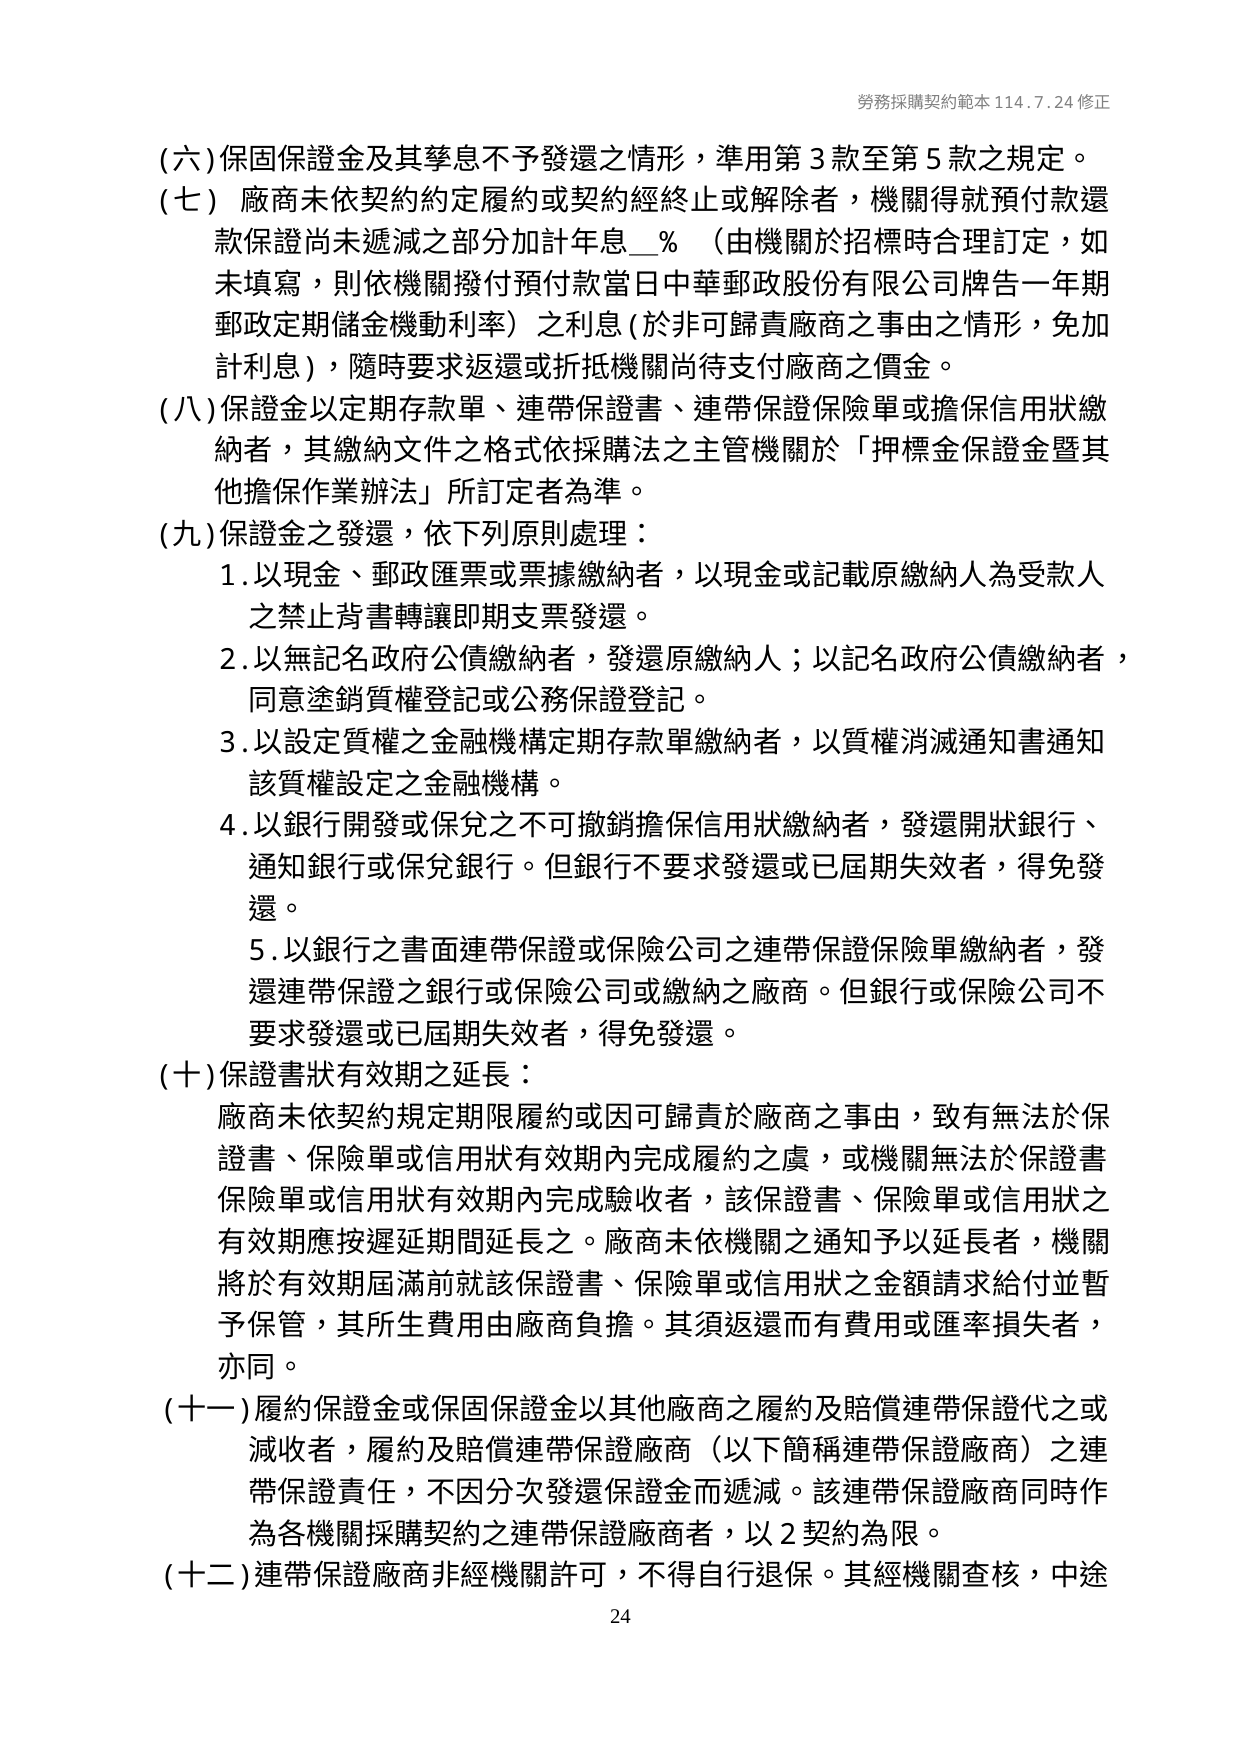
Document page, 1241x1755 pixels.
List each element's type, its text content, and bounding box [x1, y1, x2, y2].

text 2.以無記名政府公債繳納者，發還原繳納人；以記名政府公債繳納者，同意塗銷質權登記或公務保證登記。 [218, 636, 1108, 719]
text (十一)履約保證金或保固保證金以其他廠商之履約及賠償連帶保證代之或減收者，履約及賠償連帶保證廠商（以下簡稱連帶保證廠商）之連帶保證責任，不因分次發還保證金而遞減。該連帶保證廠商同時作為各機關採購契約之連帶保證廠商者，以2契約為限。 [159, 1386, 1110, 1552]
text (九)保證金之發還，依下列原則處理： [155, 511, 1110, 552]
text 4.以銀行開發或保兌之不可撤銷擔保信用狀繳納者，發還開狀銀行、通知銀行或保兌銀行。但銀行不要求發還或已屆期失效者，得免發還。 [218, 802, 1108, 927]
text 1.以現金、郵政匯票或票據繳納者，以現金或記載原繳納人為受款人之禁止背書轉讓即期支票發還。 [218, 552, 1108, 636]
text (十)保證書狀有效期之延長： [155, 1052, 1110, 1094]
text 5.以銀行之書面連帶保證或保險公司之連帶保證保險單繳納者，發還連帶保證之銀行或保險公司或繳納之廠商。但銀行或保險公司不要求發還或已屆期失效者，得免發還。 [248, 927, 1108, 1052]
text (七) 廠商未依契約約定履約或契約經終止或解除者，機關得就預付款還款保證尚未遞減之部分加計年息＿% （由機關於招標時合理訂定，如未填寫，則依機關撥付預付款當日中華郵政股份有限公司牌告一年期郵政定期儲金機動利率）之利息(於非可歸責廠商之事由之情形，免加計利息)，隨時要求返還或折抵機關尚待支付廠商之價金。 [155, 177, 1110, 386]
text 廠商未依契約規定期限履約或因可歸責於廠商之事由，致有無法於保證書、保險單或信用狀有效期內完成履約之虞，或機關無法於保證書、保險單或信用狀有效期內完成驗收者，該保證書、保險單或信用狀之有效期應按遲延期間延長之。廠商未依機關之通知予以延長者，機關將於有效期屆滿前就該保證書、保險單或信用狀之金額請求給付並暫予保管，其所生費用由廠商負擔。其須返還而有費用或匯率損失者，亦同。 [217, 1094, 1110, 1386]
text 3.以設定質權之金融機構定期存款單繳納者，以質權消滅通知書通知該質權設定之金融機構。 [218, 719, 1108, 802]
text (八)保證金以定期存款單、連帶保證書、連帶保證保險單或擔保信用狀繳納者，其繳納文件之格式依採購法之主管機關於「押標金保證金暨其他擔保作業辦法」所訂定者為準。 [155, 386, 1110, 511]
text (十二)連帶保證廠商非經機關許可，不得自行退保。其經機關查核，中途 [159, 1552, 1110, 1594]
text (六)保固保證金及其孳息不予發還之情形，準用第3款至第5款之規定。 [155, 136, 1110, 177]
